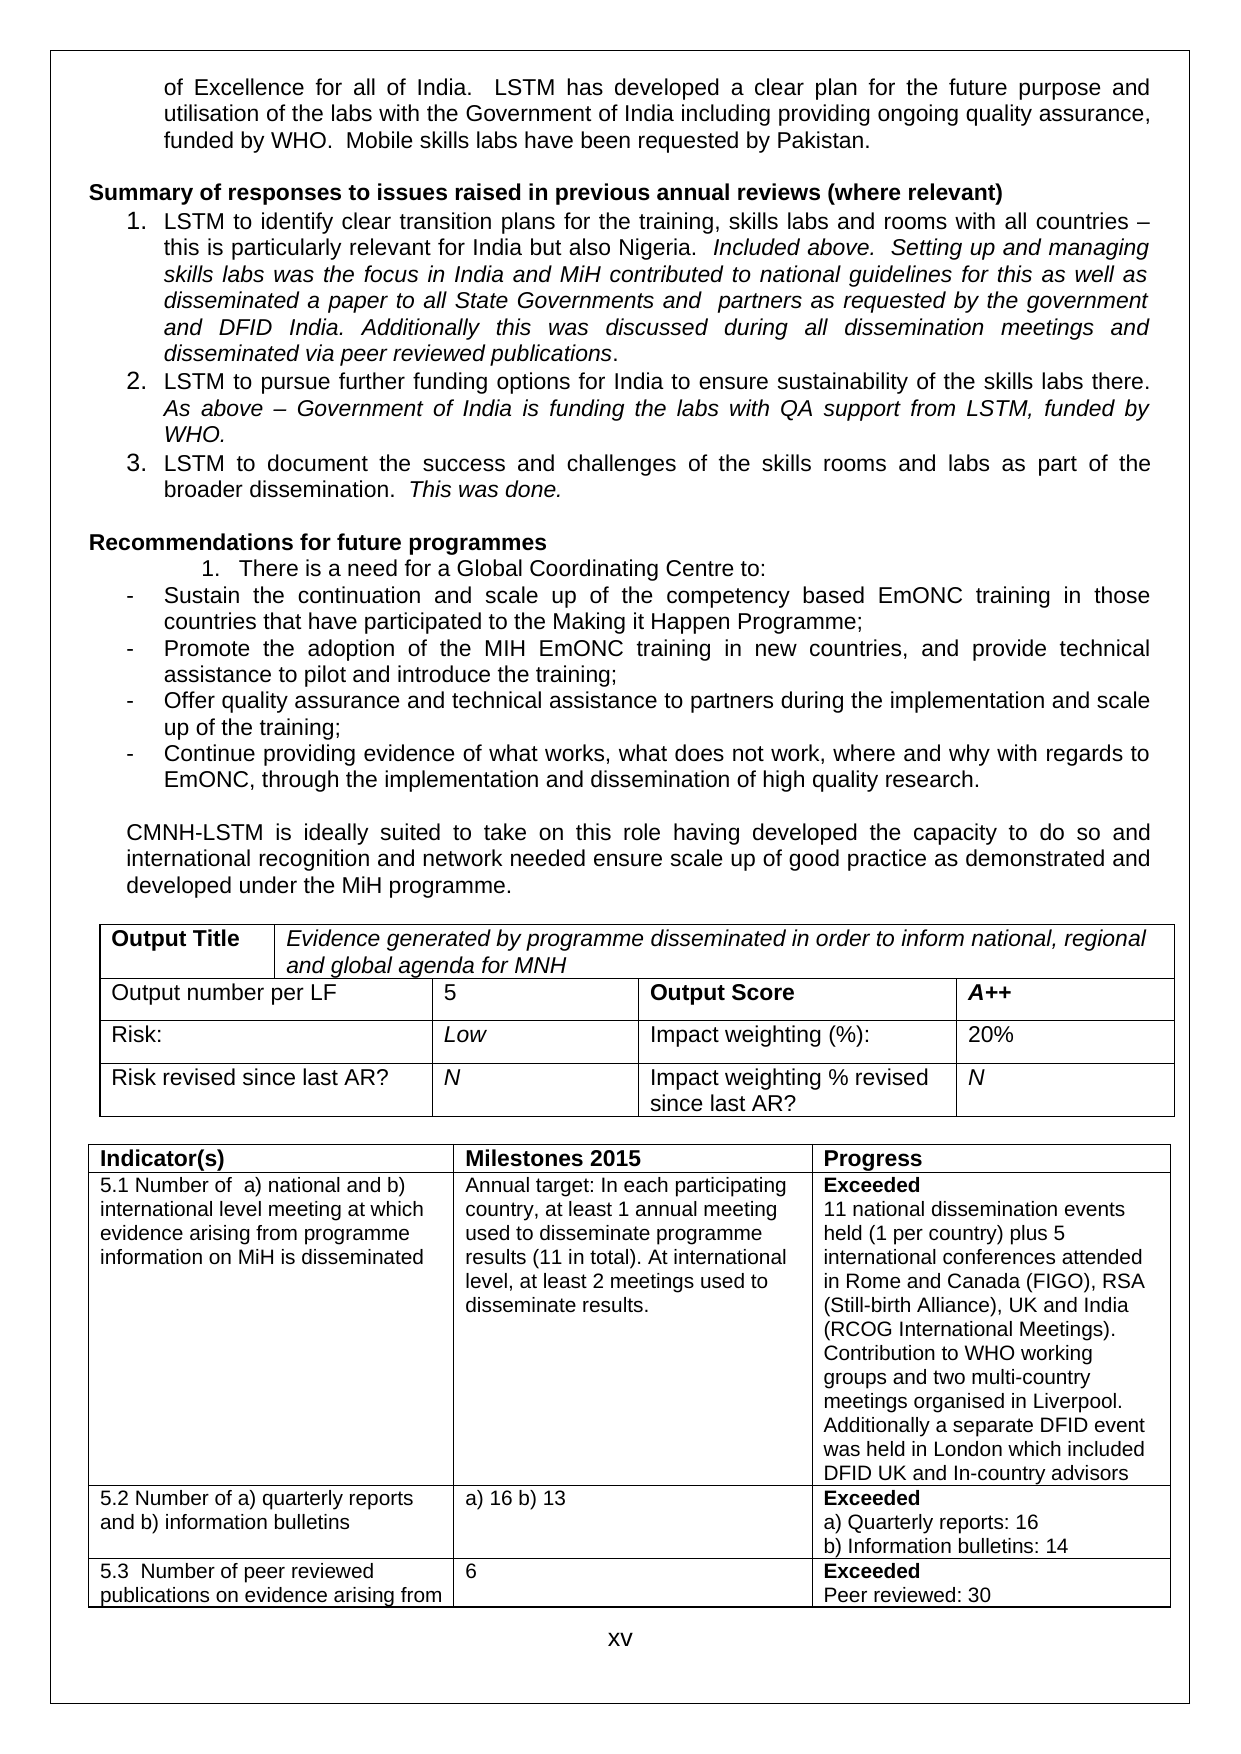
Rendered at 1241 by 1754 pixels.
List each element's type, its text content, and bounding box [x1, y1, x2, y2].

list LSTM to document the success and challenges of the skills rooms and labs as part of the broader dissemination. This was done. [126, 448, 1152, 503]
table_header Progress [813, 1145, 1170, 1172]
table_cell Exceeded 11 national dissemination events held (1 per country) plus 5 international conferences attended in Rome and Canada (FIGO), RSA (Still-birth Alliance), UK and India (RCOG International Meetings). Contribution to WHO working groups and two multi-country meetings organised in Liverpool. Additionally a separate DFID event was held in London which included DFID UK and In-country advisors [813, 1173, 1170, 1484]
table_cell A++ [957, 979, 1174, 1020]
table_cell a) 16 b) 13 [454, 1486, 812, 1557]
table_cell 5 [433, 979, 638, 1020]
table_cell Risk: [101, 1021, 432, 1062]
list of Excellence for all of India. LSTM has developed a clear plan for the future purpose and utilisation of the labs with the Government of India including providing ongoing quality assurance, funded by WHO. Mobile skills labs have been requested by Pakistan. [126, 74, 1152, 153]
table_cell Impact weighting (%): [639, 1021, 956, 1062]
list Offer quality assurance and technical assistance to partners during the implementation and scale up of the training; [126, 687, 1152, 740]
table_cell 5.2 Number of a) quarterly reports and b) information bulletins [89, 1486, 453, 1557]
table_cell 5.3 Number of peer reviewed publications on evidence arising from [89, 1559, 453, 1606]
table_cell 20% [957, 1021, 1174, 1062]
table_cell Exceeded Peer reviewed: 30 [813, 1559, 1170, 1606]
list Continue providing evidence of what works, what does not work, where and why with regards to EmONC, through the implementation and dissemination of high quality research. [126, 740, 1152, 793]
list There is a need for a Global Coordinating Centre to: [201, 555, 1152, 582]
list LSTM to identify clear transition plans for the training, skills labs and rooms with all countries – this is particularly relevant for India but also Nigeria. Included above. Setting up and managing skills labs was the focus in India and MiH contributed to national guidelines for this as well as disseminated a paper to all State Governments and partners as requested by the government and DFID India. Additionally this was discussed during all dissemination meetings and disseminated via peer reviewed publications. [126, 206, 1152, 366]
table_cell N [433, 1064, 638, 1116]
table_cell Exceeded a) Quarterly reports: 16 b) Information bulletins: 14 [813, 1486, 1170, 1557]
table_cell Risk revised since last AR? [101, 1064, 432, 1116]
list LSTM to pursue further funding options for India to ensure sustainability of the skills labs there. As above – Government of India is funding the labs with QA support from LSTM, funded by WHO. [126, 366, 1152, 448]
table_cell N [957, 1064, 1174, 1116]
text CMNH-LSTM is ideally suited to take on this role having developed the capacity to do so and international recognition and network needed ensure scale up of good practice as demonstrated and developed under the MiH programme. [126, 819, 1152, 898]
table_cell Output Score [639, 979, 956, 1020]
list Promote the adoption of the MIH EmONC training in new countries, and provide technical assistance to pilot and introduce the training; [126, 634, 1152, 687]
table_cell Impact weighting % revised since last AR? [639, 1064, 956, 1116]
table_cell Output number per LF [101, 979, 432, 1020]
list Sustain the continuation and scale up of the competency based EmONC training in those countries that have participated to the Making it Happen Programme; [126, 582, 1152, 634]
table_header Output Title [101, 925, 274, 978]
table_cell 6 [454, 1559, 812, 1606]
table_header Indicator(s) [89, 1145, 453, 1172]
text Recommendations for future programmes [89, 529, 1152, 555]
table_header Evidence generated by programme disseminated in order to inform national, regional and global agenda for MNH [275, 925, 1174, 978]
table_cell Low [433, 1021, 638, 1062]
table_cell 5.1 Number of a) national and b) international level meeting at which evidence arising from programme information on MiH is disseminated [89, 1173, 453, 1484]
table_cell Annual target: In each participating country, at least 1 annual meeting used to disseminate programme results (11 in total). At international level, at least 2 meetings used to disseminate results. [454, 1173, 812, 1484]
text Summary of responses to issues raised in previous annual reviews (where relevant) [89, 179, 1152, 206]
table_header Milestones 2015 [454, 1145, 812, 1172]
